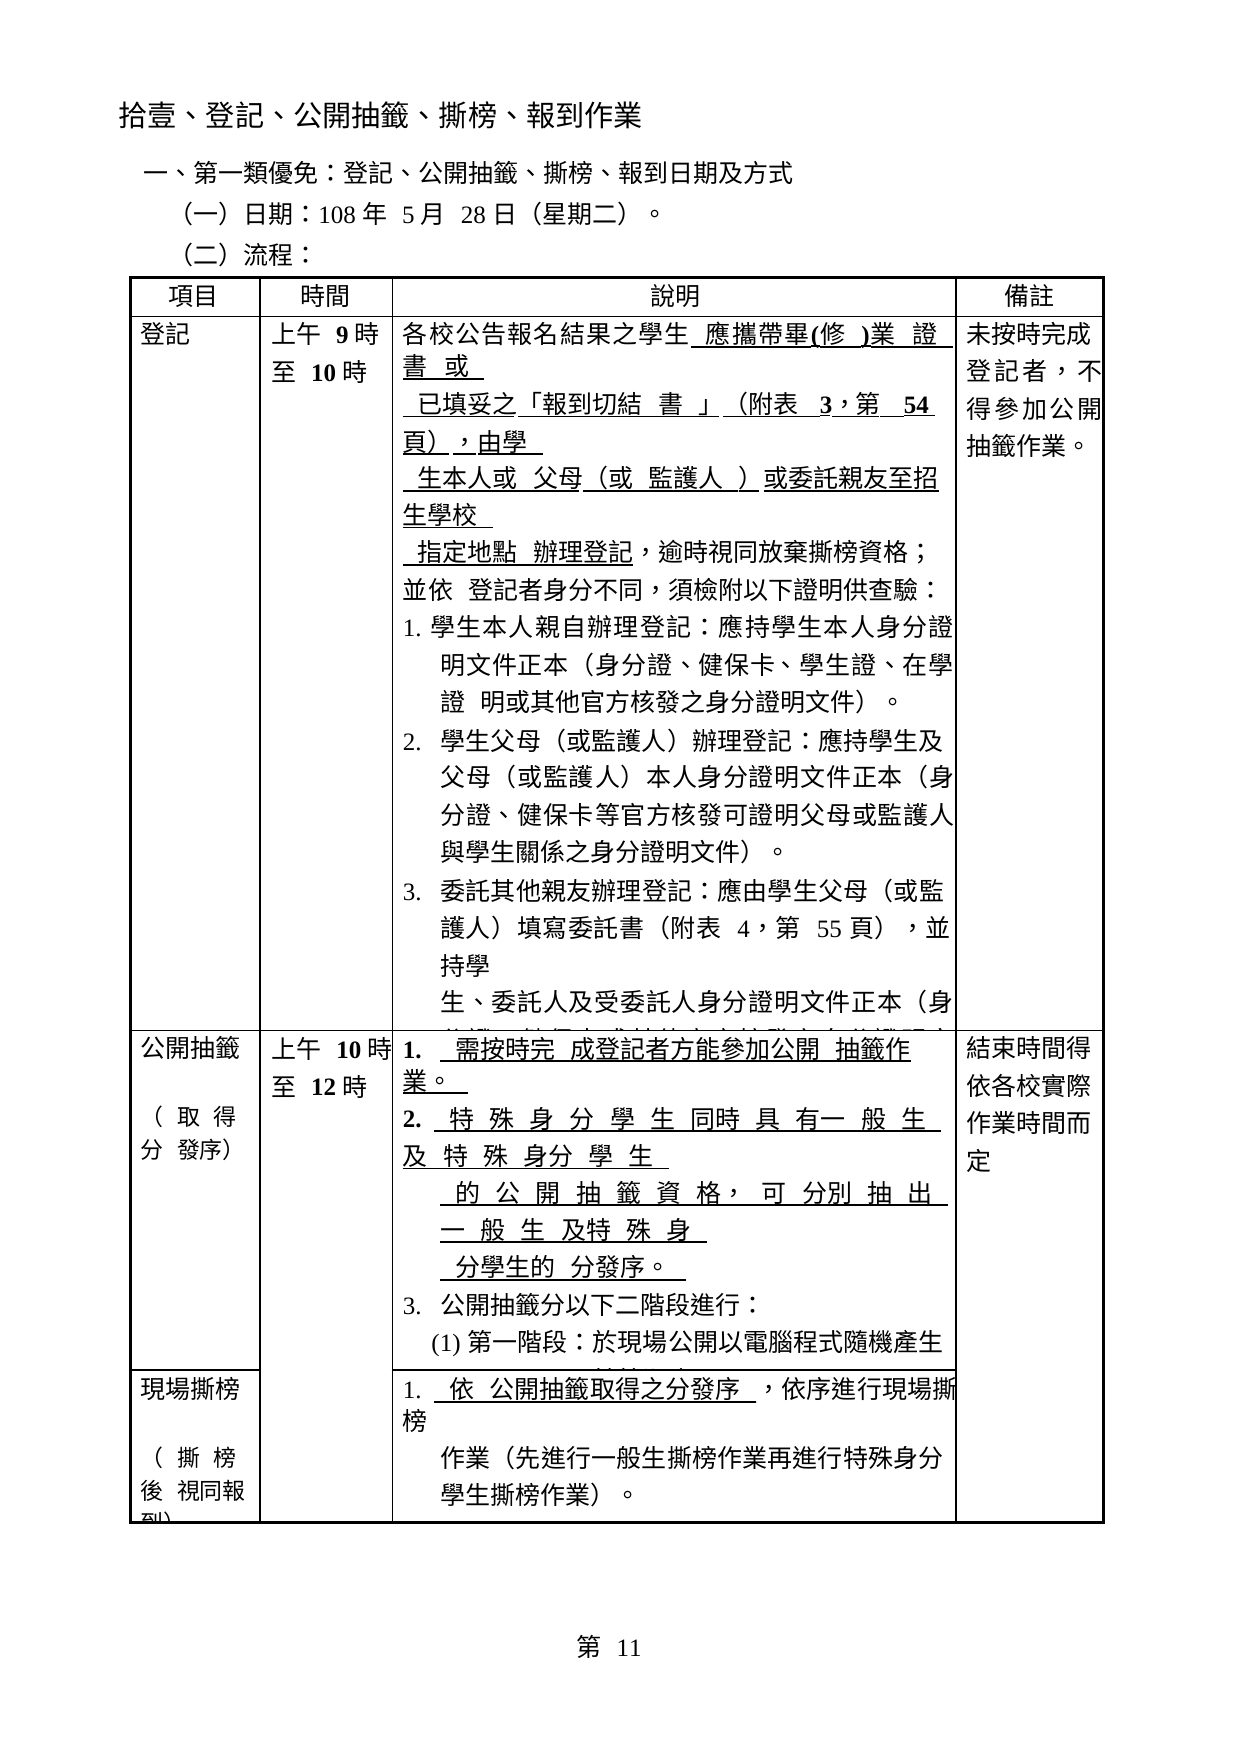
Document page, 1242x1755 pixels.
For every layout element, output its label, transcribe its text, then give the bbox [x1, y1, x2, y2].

table_header 項目 [132, 279, 259, 316]
table_cell 現場撕榜 （ 撕 榜 後 視同報到） [132, 1371, 259, 1521]
table_cell 上午 9 時 至 10 時 [261, 317, 392, 1030]
table_cell 1. 需按時完 成登記者方能參加公開 抽籤作業。 2. 特 殊 身 分 學 生 同時 具 有一 般 生 及 特 殊 身分 學 生 的 公 開 抽 籤 資 格， 可 分別 抽 出 一 般 生 及特 殊 身 分學生的 分發序。 3. 公開抽籤分以下二階段進行： (1) 第一階段：於現場公開以電腦程式隨機產生 抽籤順序。 (2) 第二階段：依抽籤順序進行現場人工公開抽 籤，取得分發序。 [393, 1031, 955, 1369]
text 一、第一類優免：登記、公開抽籤、撕榜、報到日期及方式 [143, 156, 1123, 190]
table_cell 上午 10 時 至 12 時 [261, 1031, 392, 1521]
text 拾壹、登記、公開抽籤、撕榜、報到作業 [118, 92, 1123, 132]
table_cell 結束時間得 依各校實際 作業時間而 定 [957, 1031, 1102, 1521]
table_header 備註 [957, 279, 1102, 316]
table_cell 登記 [132, 317, 259, 1030]
table_cell 公開抽籤 （ 取 得 分 發序） [132, 1031, 259, 1369]
table_header 說明 [393, 279, 955, 316]
text （二）流程： [168, 238, 1123, 272]
table_cell 未按時完成 登記者，不 得參加公開 抽籤作業。 [957, 317, 1102, 1030]
table_header 時間 [261, 279, 392, 316]
text （一）日期：108 年 5 月 28 日（星期二）。 [168, 197, 1123, 231]
table_cell 各校公告報名結果之學生 應攜帶畢(修 )業 證 書 或 已填妥之「報到切結 書 」（附表 3，第 54 頁），由學 生本人或 父母（或 監護人 ）或委託親友至招生學校 指定地點 辦理登記，逾時視同放棄撕榜資格；並依 登記者身分不同，須檢附以下證明供查驗： 1. 學生本人親自辦理登記：應持學生本人身分證 明文件正本（身分證、健保卡、學生證、在學證 明或其他官方核發之身分證明文件）。 2. 學生父母（或監護人）辦理登記：應持學生及 父母（或監護人）本人身分證明文件正本（身 分證、健保卡等官方核發可證明父母或監護人 與學生關係之身分證明文件）。 3. 委託其他親友辦理登記：應由學生父母（或監 護人）填寫委託書（附表 4，第 55 頁），並持學 生、委託人及受委託人身分證明文件正本（身 分證、健保卡或其他官方核發之身分證明文 件）。 4. 一校一科未超額者，完成登記即視同報到，不 需進行抽籤及撕榜。 [393, 317, 955, 1030]
table_cell 1. 依 公開抽籤取得之分發序 ，依序進行現場撕榜 作業（先進行一般生撕榜作業再進行特殊身分 學生撕榜作業）。 2. 一般生撕榜(名額內含)： [393, 1371, 955, 1521]
